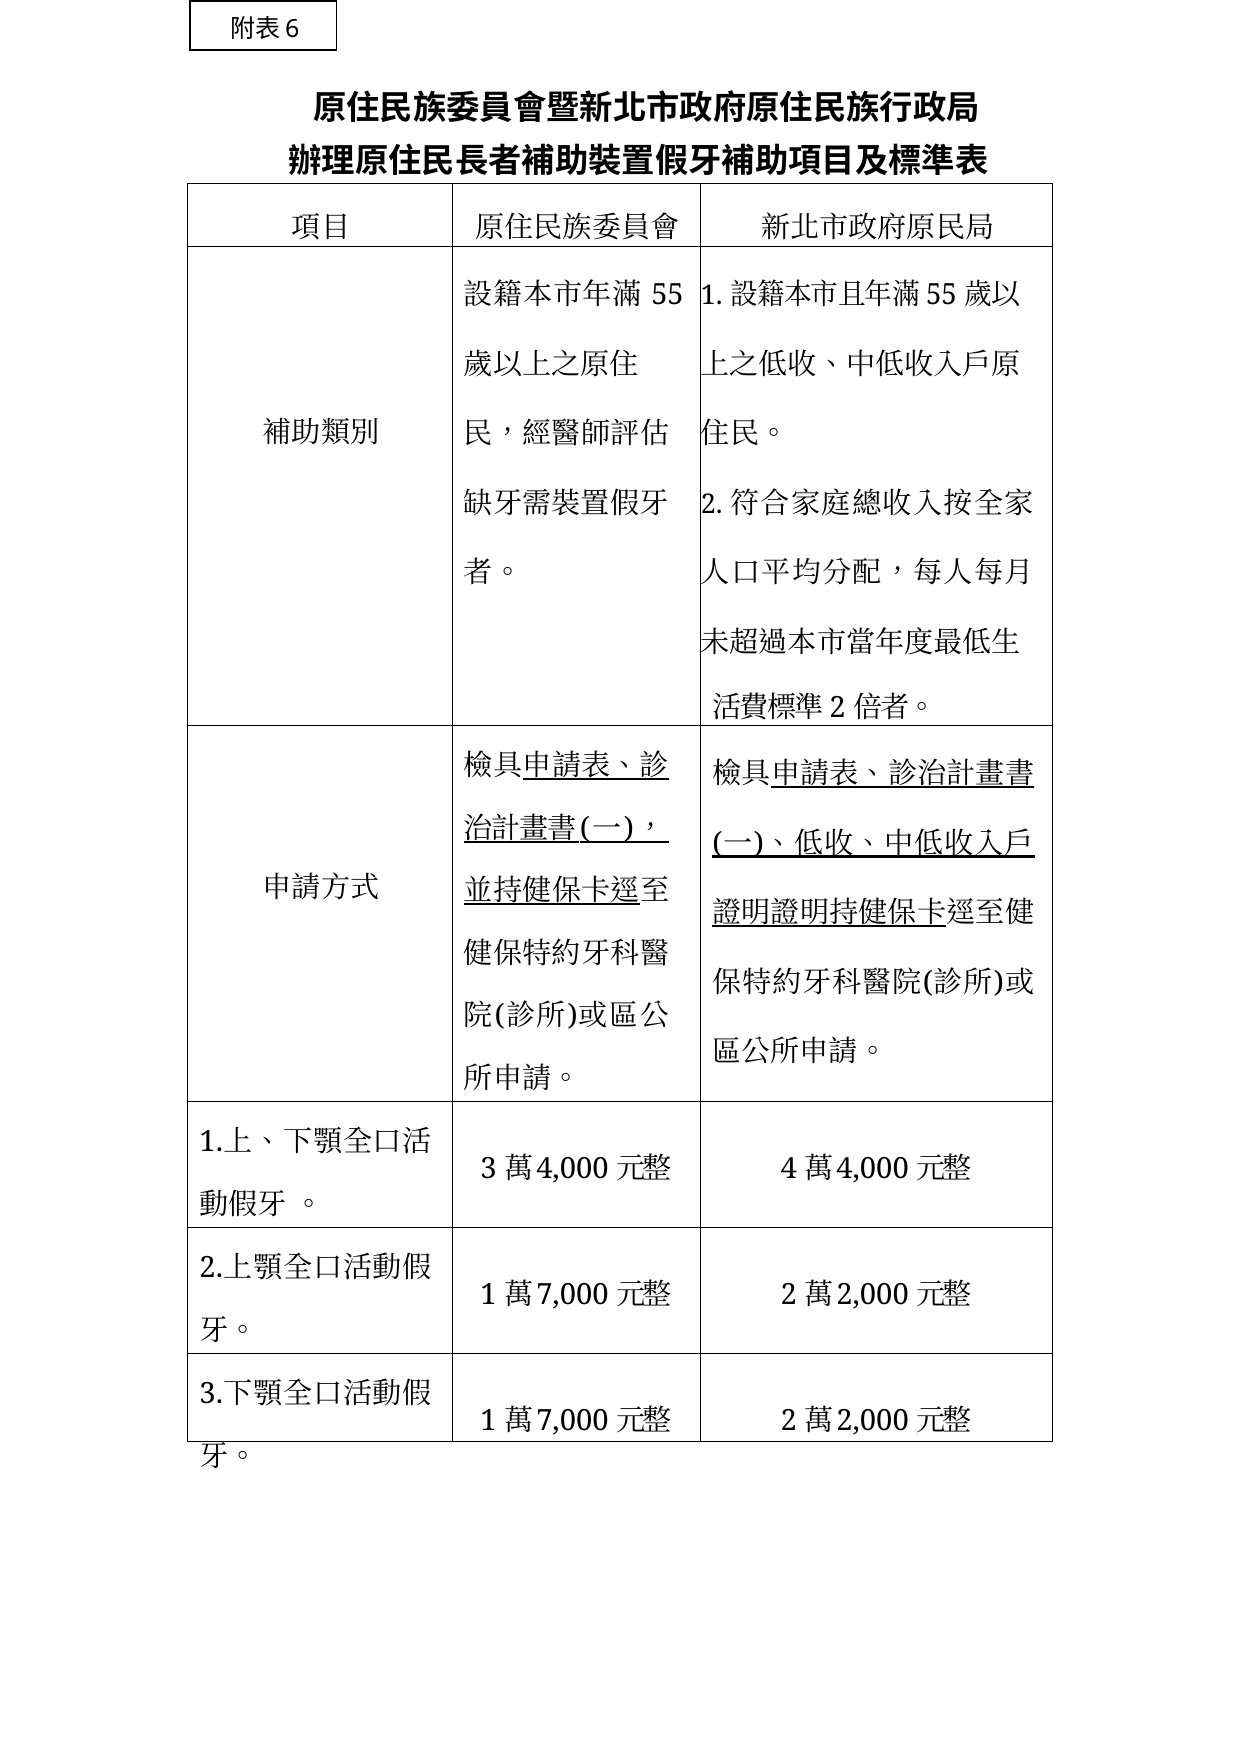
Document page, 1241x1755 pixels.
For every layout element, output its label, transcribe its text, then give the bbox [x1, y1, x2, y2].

table_cell 3 萬 4,000 元整 [453, 1102, 700, 1227]
table_header 原住民族委員會 [453, 184, 700, 246]
text 辦理原住民長者補助裝置假牙補助項目及標準表 [133, 133, 988, 182]
table_cell 1 萬 7,000 元整 [453, 1228, 700, 1353]
table_cell 4 萬 4,000 元整 [701, 1102, 1052, 1227]
table_cell 設籍本市年滿 55 歲以上之原住 民，經醫師評估缺牙需裝置假牙者。 [453, 247, 700, 725]
table_cell 1.上、下顎全口活動假牙 。 [188, 1102, 452, 1227]
text 附表 6 [230, 9, 336, 45]
table_cell 2 萬 2,000 元整 [701, 1354, 1052, 1441]
table_cell 3.下顎全口活動假牙。 [188, 1354, 452, 1441]
table_cell 檢具申請表、診治計畫書(一)、低收、中低收入戶證明證明持健保卡逕至健保特約牙科醫院(診所)或區公所申請。 [701, 726, 1052, 1101]
table_header 新北市政府原民局 [701, 184, 1052, 246]
table_cell 1 萬 7,000 元整 [453, 1354, 700, 1441]
table_header 項目 [188, 184, 452, 246]
table_cell 2 萬 2,000 元整 [701, 1228, 1052, 1353]
table_cell 補助類別 [188, 247, 452, 725]
table_cell 2.上顎全口活動假牙。 [188, 1228, 452, 1353]
table_cell 檢具申請表、診治計畫書(一)，並持健保卡逕至健保特約牙科醫院(診所)或區公所申請。 [453, 726, 700, 1101]
subtitle 原住民族委員會暨新北市政府原住民族行政局 [133, 76, 979, 130]
table_cell 申請方式 [188, 726, 452, 1101]
table_cell 設籍本市且年滿 55 歲以上之低收、中低收入戶原住民。 符合家庭總收入按全家人口平均分配，每人每月未超過本市當年度最低生 活費標準 2 倍者。 [701, 247, 1052, 725]
